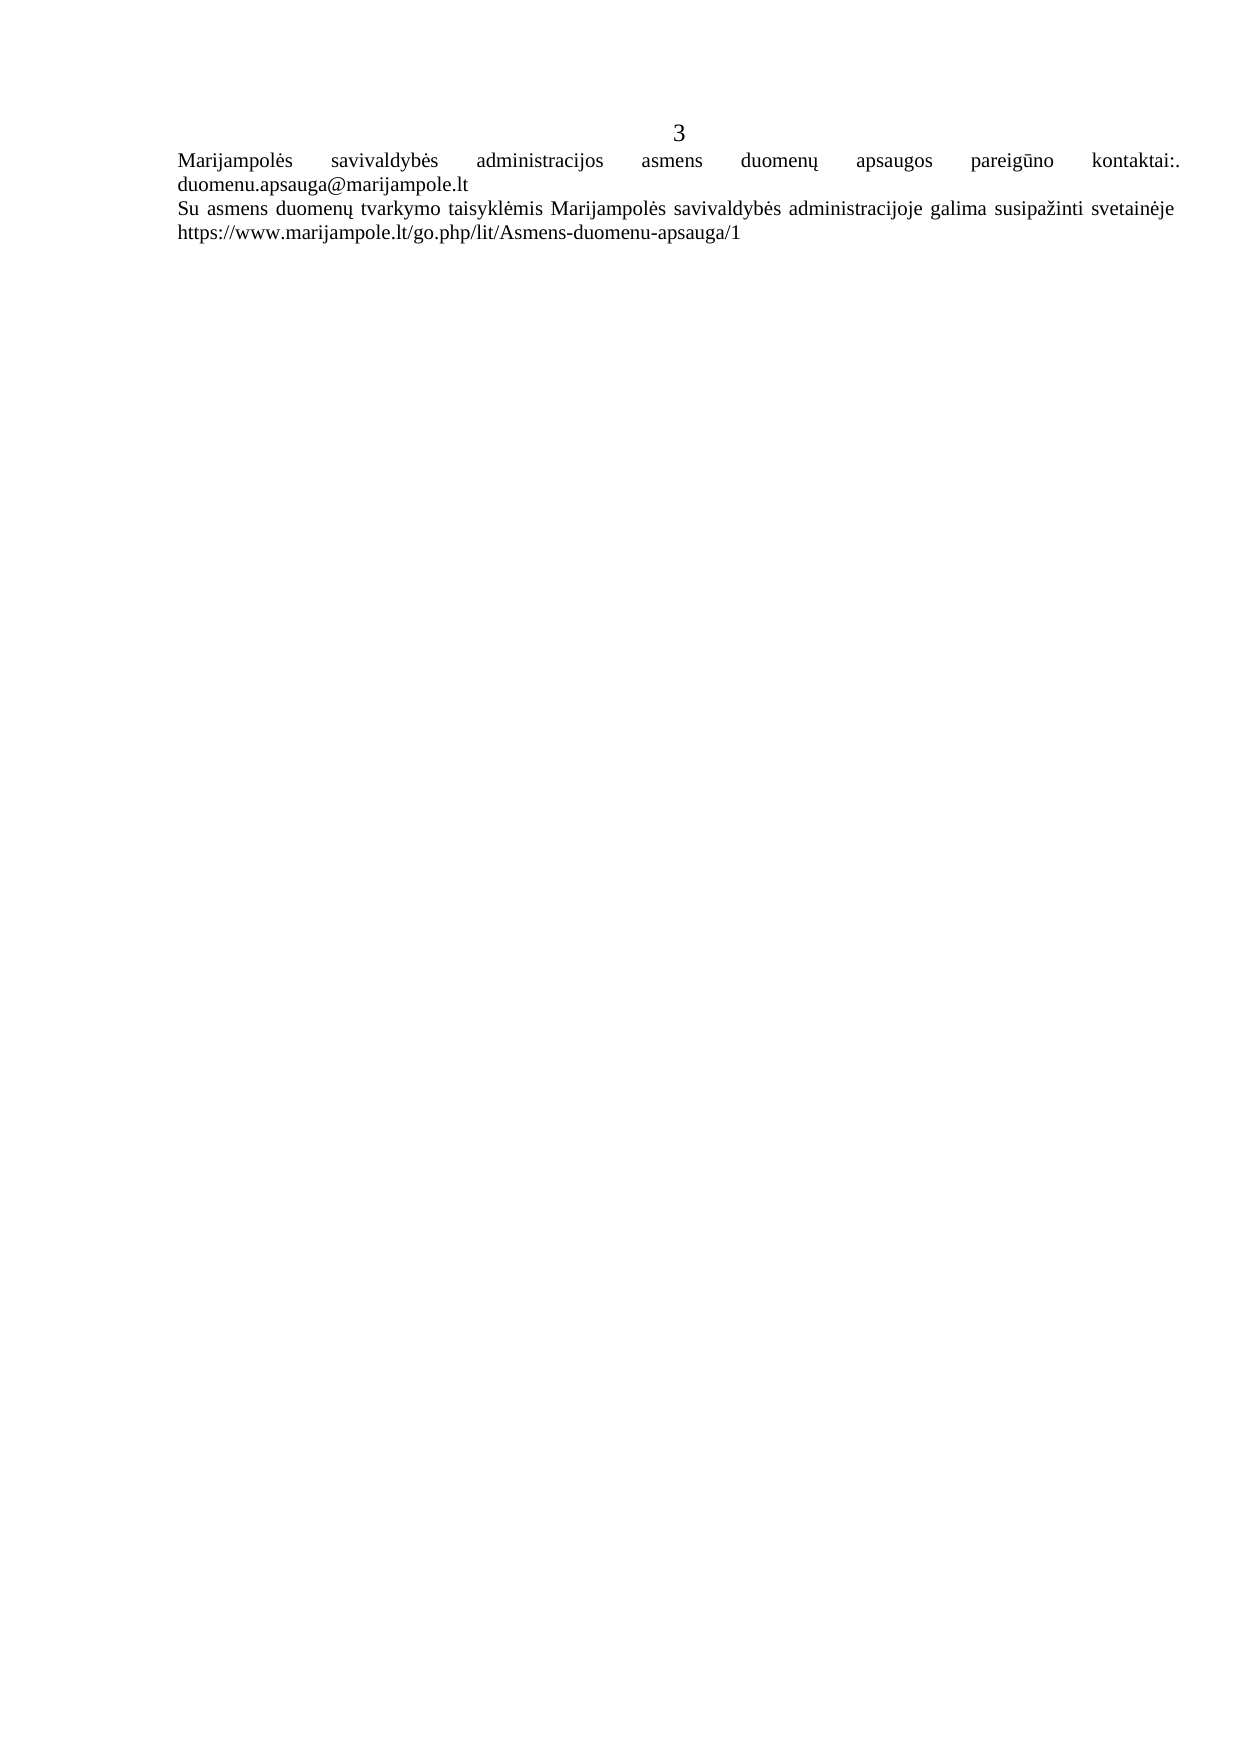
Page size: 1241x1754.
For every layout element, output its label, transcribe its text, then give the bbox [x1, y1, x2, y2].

text Marijampolės savivaldybės administracijos asmens duomenų apsaugos pareigūno kontaktai:. duomenu.apsauga@marijampole.lt [177, 148, 1181, 196]
text Su asmens duomenų tvarkymo taisyklėmis Marijampolės savivaldybės administracijoje galima susipažinti svetainėje https://www.marijampole.lt/go.php/lit/Asmens-duomenu-apsauga/1 [177, 196, 1181, 244]
